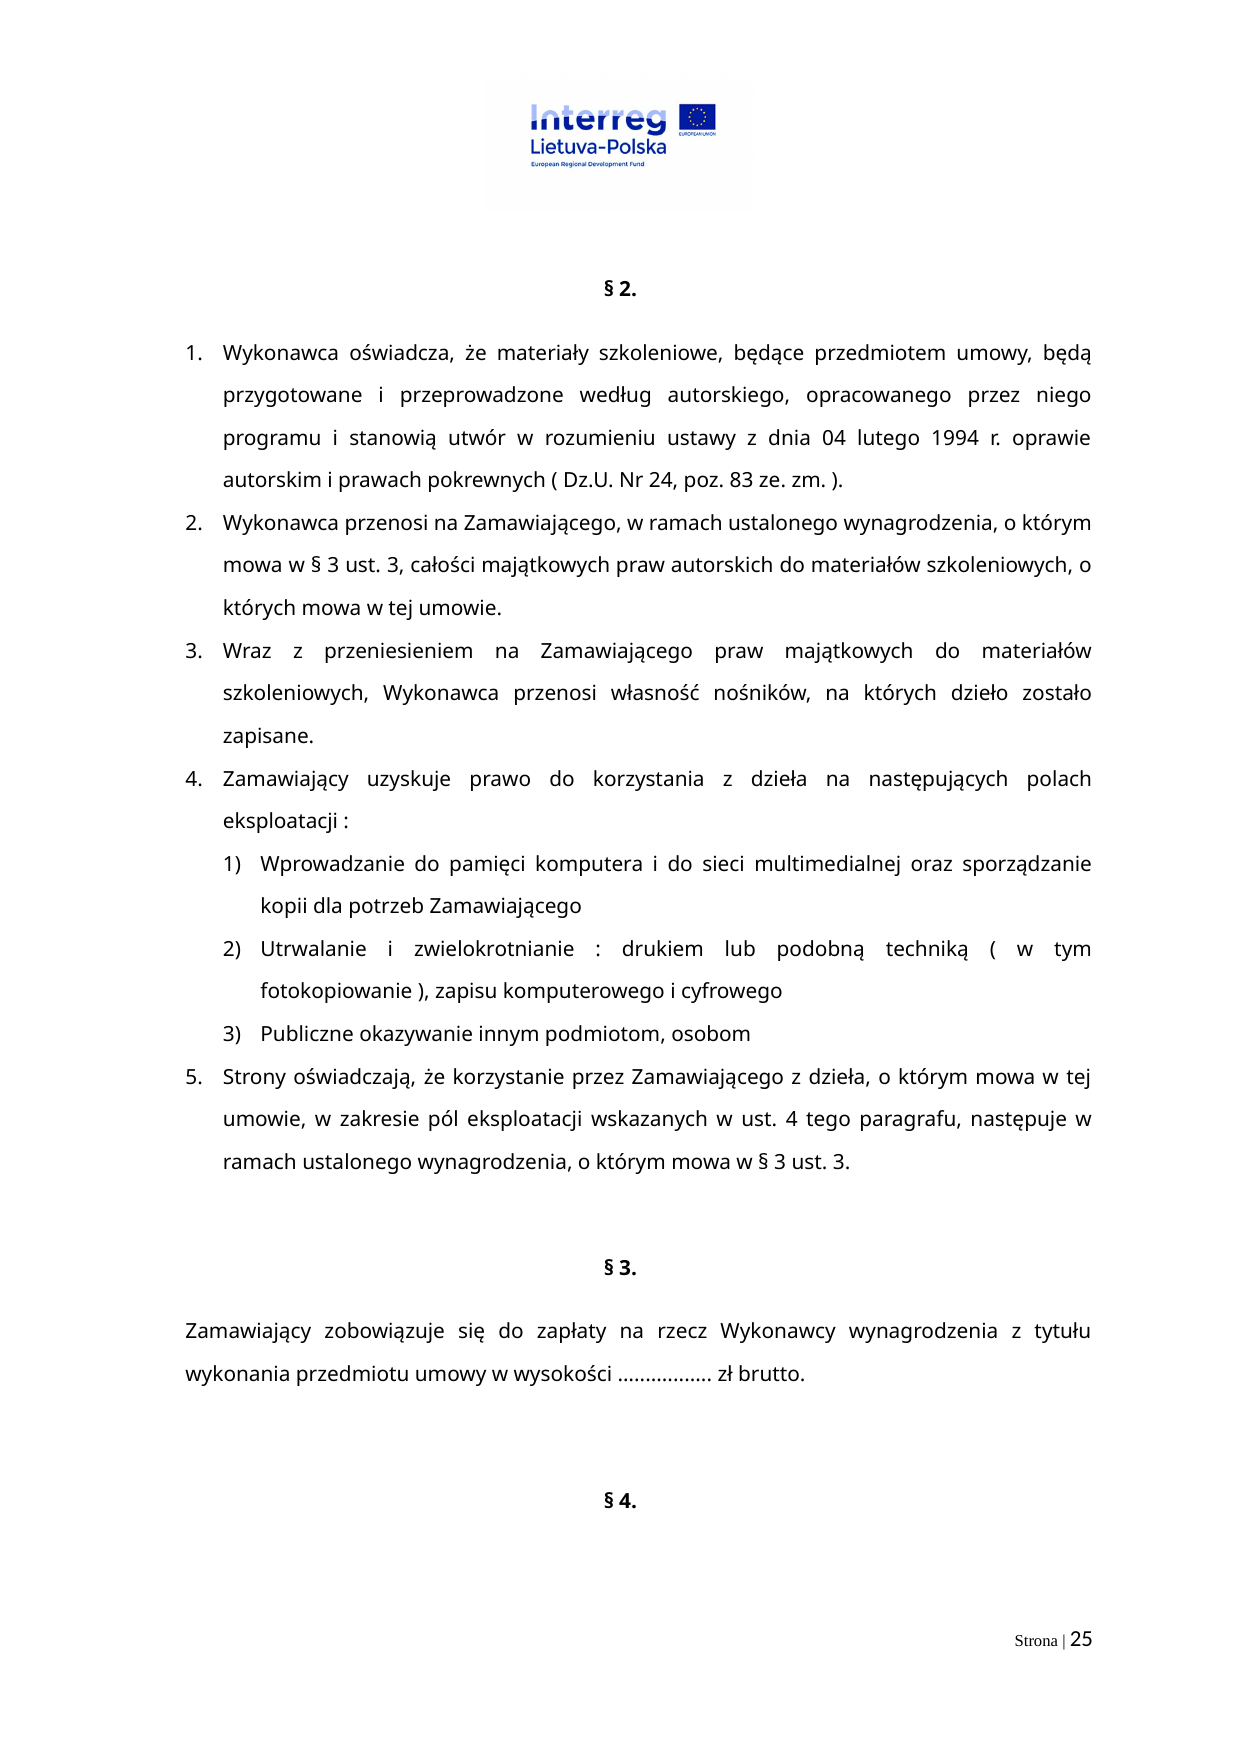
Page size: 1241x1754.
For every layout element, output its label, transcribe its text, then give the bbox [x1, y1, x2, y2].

list Zamawiający uzyskuje prawo do korzystania z dzieła na następujących polach eksploatacji : [185, 764, 1093, 835]
text § 2. [148, 274, 1093, 303]
list Utrwalanie i zwielokrotnianie : drukiem lub podobną techniką ( w tym fotokopiowanie ), zapisu komputerowego i cyfrowego [223, 934, 1093, 1005]
picture [483, 73, 758, 211]
list Wraz z przeniesieniem na Zamawiającego praw majątkowych do materiałów szkoleniowych, Wykonawca przenosi własność nośników, na których dzieło zostało zapisane. [185, 636, 1093, 749]
list Zamawiający zobowiązuje się do zapłaty na rzecz Wykonawcy wynagrodzenia z tytułu wykonania przedmiotu umowy w wysokości ….............. zł brutto. [148, 1317, 1093, 1388]
list Wykonawca przenosi na Zamawiającego, w ramach ustalonego wynagrodzenia, o którym mowa w § 3 ust. 3, całości majątkowych praw autorskich do materiałów szkoleniowych, o których mowa w tej umowie. [185, 508, 1093, 622]
text § 3. [148, 1253, 1093, 1282]
list Publiczne okazywanie innym podmiotom, osobom [223, 1019, 1093, 1048]
list Strony oświadczają, że korzystanie przez Zamawiającego z dzieła, o którym mowa w tej umowie, w zakresie pól eksploatacji wskazanych w ust. 4 tego paragrafu, następuje w ramach ustalonego wynagrodzenia, o którym mowa w § 3 ust. 3. [185, 1062, 1093, 1176]
text § 4. [148, 1486, 1093, 1514]
list Wprowadzanie do pamięci komputera i do sieci multimedialnej oraz sporządzanie kopii dla potrzeb Zamawiającego [223, 849, 1093, 920]
list Wykonawca oświadcza, że materiały szkoleniowe, będące przedmiotem umowy, będą przygotowane i przeprowadzone według autorskiego, opracowanego przez niego programu i stanowią utwór w rozumieniu ustawy z dnia 04 lutego 1994 r. oprawie autorskim i prawach pokrewnych ( Dz.U. Nr 24, poz. 83 ze. zm. ). [185, 338, 1093, 494]
